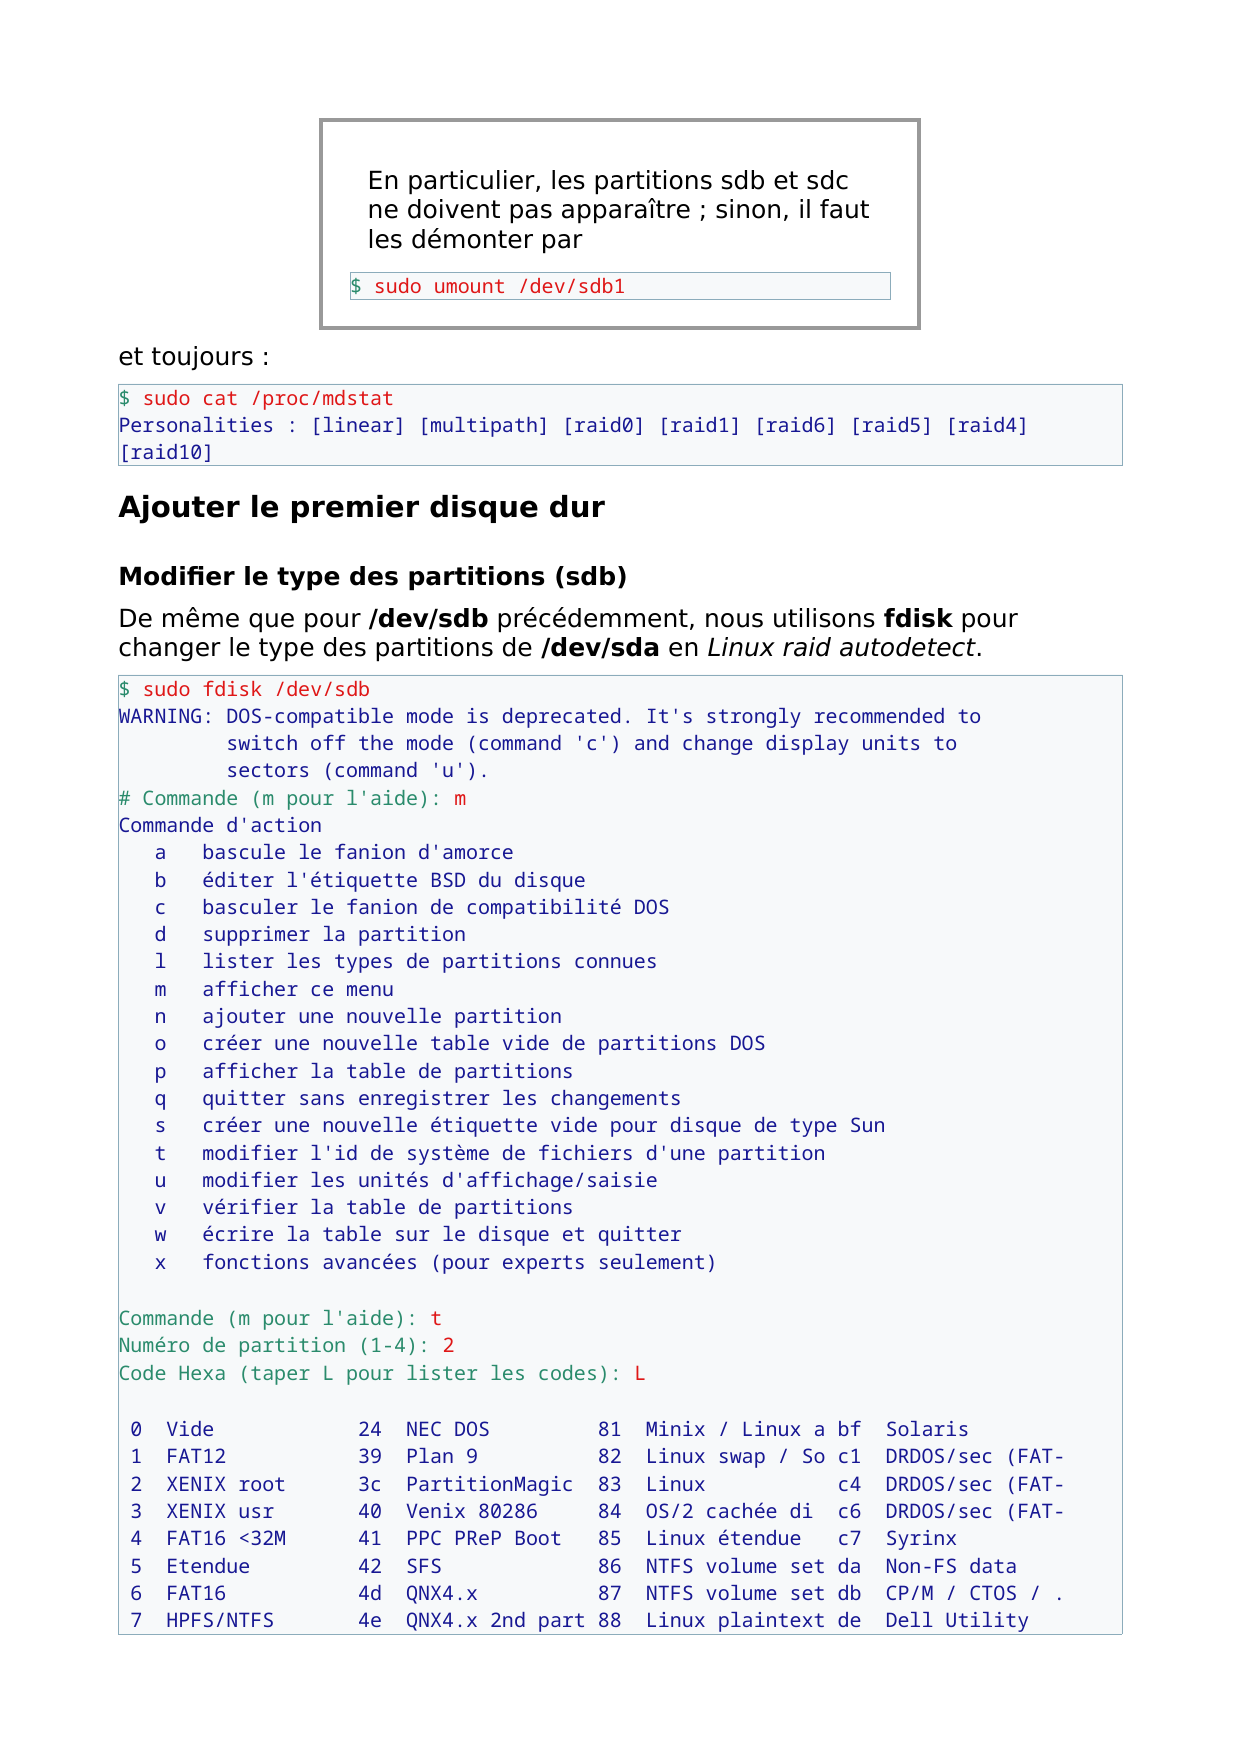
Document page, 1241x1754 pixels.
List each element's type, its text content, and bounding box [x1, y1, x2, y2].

text $ sudo cat /proc/mdstat Personalities : [linear] [multipath] [raid0] [raid1] [raid6] [raid5] [raid4] [raid10] [119, 385, 1122, 465]
subtitle Modifier le type des partitions (sdb) [118, 562, 1122, 591]
text et toujours : [118, 118, 1122, 371]
text De même que pour /dev/sdb précédemment, nous utilisons fdisk pour changer le type des partitions de /dev/sda en Linux raid autodetect. [118, 604, 1122, 662]
subtitle Ajouter le premier disque dur [118, 491, 1122, 524]
table_header En particulier, les partitions sdb et sdc ne doivent pas apparaître ; sinon, il faut les démonter par $ sudo umount /dev/sdb1 [332, 131, 908, 317]
text $ sudo fdisk /dev/sdb WARNING: DOS-compatible mode is deprecated. It's strongly recommended to switch off the mode (command 'c') and change display units to sectors (command 'u'). # Commande (m pour l'aide): m Commande d'action a bascule le fanion d'amorce b éditer l'étiquette BSD du disque c basculer le fanion de compatibilité DOS d supprimer la partition l lister les types de partitions connues m afficher ce menu n ajouter une nouvelle partition o créer une nouvelle table vide de partitions DOS p afficher la table de partitions q quitter sans enregistrer les changements s créer une nouvelle étiquette vide pour disque de type Sun t modifier l'id de système de fichiers d'une partition u modifier les unités d'affichage/saisie v vérifier la table de partitions w écrire la table sur le disque et quitter x fonctions avancées (pour experts seulement) Commande (m pour l'aide): t Numéro de partition (1-4): 2 Code Hexa (taper L pour lister les codes): L 0 Vide 24 NEC DOS 81 Minix / Linux a bf Solaris 1 FAT12 39 Plan 9 82 Linux swap / So c1 DRDOS/sec (FAT- 2 XENIX root 3c PartitionMagic 83 Linux c4 DRDOS/sec (FAT- 3 XENIX usr 40 Venix 80286 84 OS/2 cachée di c6 DRDOS/sec (FAT- 4 FAT16 <32M 41 PPC PReP Boot 85 Linux étendue c7 Syrinx 5 Etendue 42 SFS 86 NTFS volume set da Non-FS data 6 FAT16 4d QNX4.x 87 NTFS volume set db CP/M / CTOS / . 7 HPFS/NTFS 4e QNX4.x 2nd part 88 Linux plaintext de Dell Utility [119, 676, 1122, 1634]
